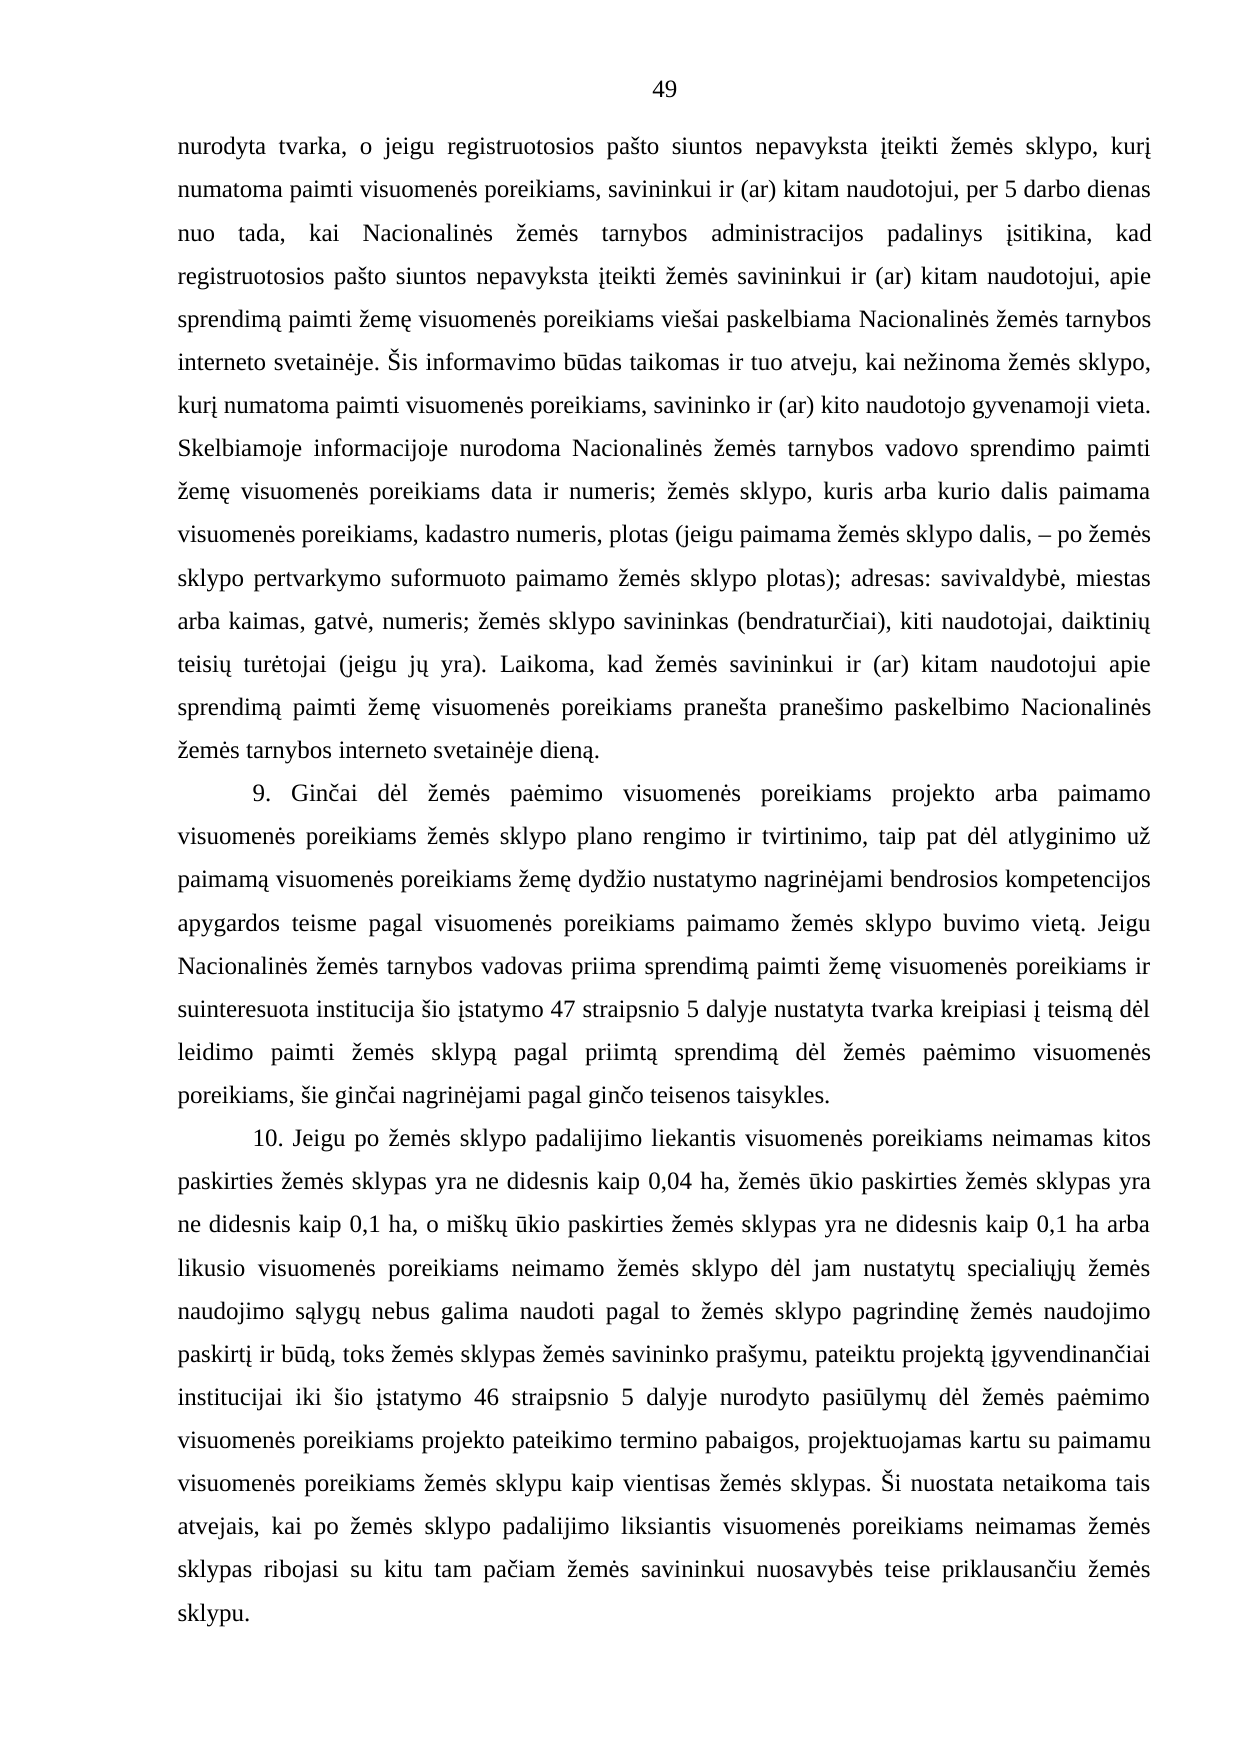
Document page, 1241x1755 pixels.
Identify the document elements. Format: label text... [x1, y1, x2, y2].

text 9. Ginčai dėl žemės paėmimo visuomenės poreikiams projekto arba paimamo visuomenės poreikiams žemės sklypo plano rengimo ir tvirtinimo, taip pat dėl atlyginimo už paimamą visuomenės poreikiams žemę dydžio nustatymo nagrinėjami bendrosios kompetencijos apygardos teisme pagal visuomenės poreikiams paimamo žemės sklypo buvimo vietą. Jeigu Nacionalinės žemės tarnybos vadovas priima sprendimą paimti žemę visuomenės poreikiams ir suinteresuota institucija šio įstatymo 47 straipsnio 5 dalyje nustatyta tvarka kreipiasi į teismą dėl leidimo paimti žemės sklypą pagal priimtą sprendimą dėl žemės paėmimo visuomenės poreikiams, šie ginčai nagrinėjami pagal ginčo teisenos taisykles. [177, 778, 1152, 1109]
text 10. Jeigu po žemės sklypo padalijimo liekantis visuomenės poreikiams neimamas kitos paskirties žemės sklypas yra ne didesnis kaip 0,04 ha, žemės ūkio paskirties žemės sklypas yra ne didesnis kaip 0,1 ha, o miškų ūkio paskirties žemės sklypas yra ne didesnis kaip 0,1 ha arba likusio visuomenės poreikiams neimamo žemės sklypo dėl jam nustatytų specialiųjų žemės naudojimo sąlygų nebus galima naudoti pagal to žemės sklypo pagrindinę žemės naudojimo paskirtį ir būdą, toks žemės sklypas žemės savininko prašymu, pateiktu projektą įgyvendinančiai institucijai iki šio įstatymo 46 straipsnio 5 dalyje nurodyto pasiūlymų dėl žemės paėmimo visuomenės poreikiams projekto pateikimo termino pabaigos, projektuojamas kartu su paimamu visuomenės poreikiams žemės sklypu kaip vientisas žemės sklypas. Ši nuostata netaikoma tais atvejais, kai po žemės sklypo padalijimo liksiantis visuomenės poreikiams neimamas žemės sklypas ribojasi su kitu tam pačiam žemės savininkui nuosavybės teise priklausančiu žemės sklypu. [177, 1123, 1152, 1626]
text nurodyta tvarka, o jeigu registruotosios pašto siuntos nepavyksta įteikti žemės sklypo, kurį numatoma paimti visuomenės poreikiams, savininkui ir (ar) kitam naudotojui, per 5 darbo dienas nuo tada, kai Nacionalinės žemės tarnybos administracijos padalinys įsitikina, kad registruotosios pašto siuntos nepavyksta įteikti žemės savininkui ir (ar) kitam naudotojui, apie sprendimą paimti žemę visuomenės poreikiams viešai paskelbiama Nacionalinės žemės tarnybos interneto svetainėje. Šis informavimo būdas taikomas ir tuo atveju, kai nežinoma žemės sklypo, kurį numatoma paimti visuomenės poreikiams, savininko ir (ar) kito naudotojo gyvenamoji vieta. Skelbiamoje informacijoje nurodoma Nacionalinės žemės tarnybos vadovo sprendimo paimti žemę visuomenės poreikiams data ir numeris; žemės sklypo, kuris arba kurio dalis paimama visuomenės poreikiams, kadastro numeris, plotas (jeigu paimama žemės sklypo dalis, – po žemės sklypo pertvarkymo suformuoto paimamo žemės sklypo plotas); adresas: savivaldybė, miestas arba kaimas, gatvė, numeris; žemės sklypo savininkas (bendraturčiai), kiti naudotojai, daiktinių teisių turėtojai (jeigu jų yra). Laikoma, kad žemės savininkui ir (ar) kitam naudotojui apie sprendimą paimti žemę visuomenės poreikiams pranešta pranešimo paskelbimo Nacionalinės žemės tarnybos interneto svetainėje dieną. [177, 131, 1152, 764]
